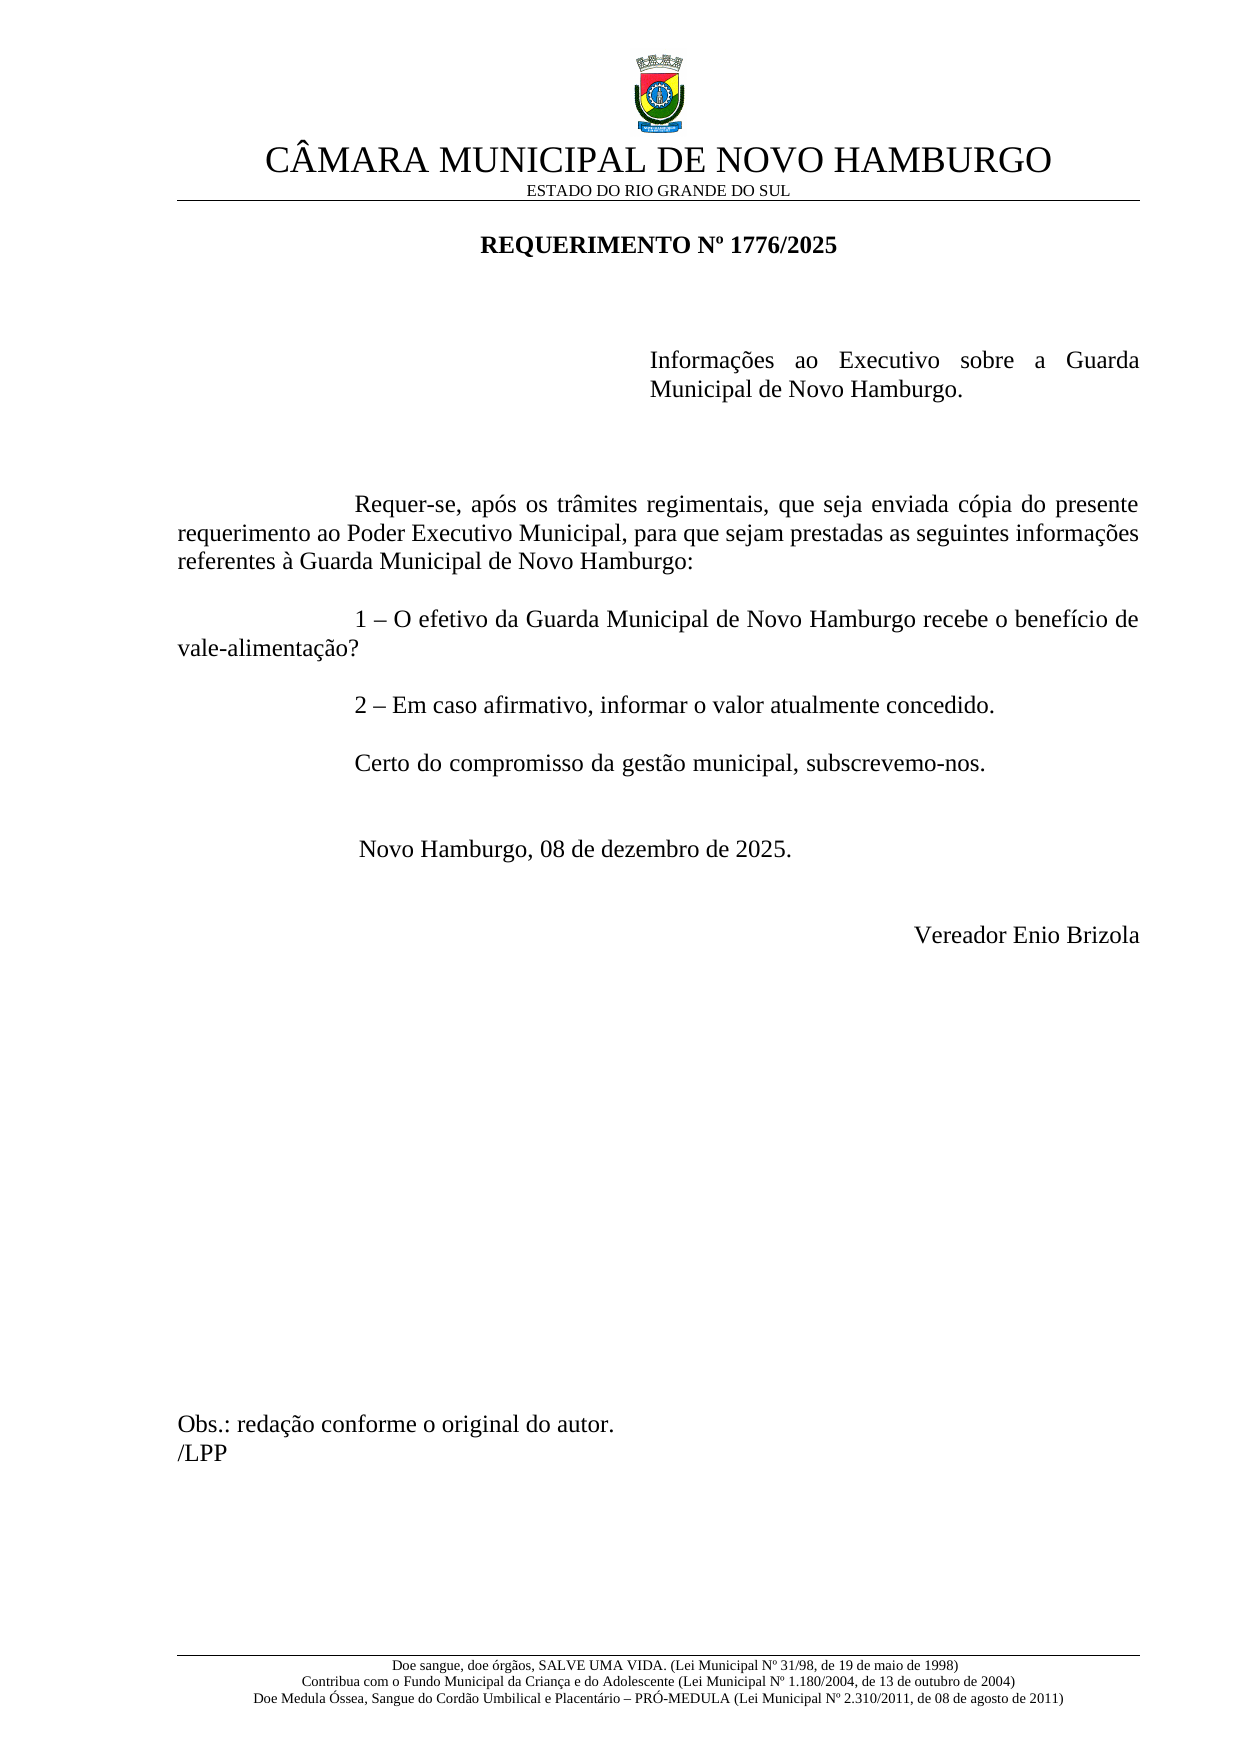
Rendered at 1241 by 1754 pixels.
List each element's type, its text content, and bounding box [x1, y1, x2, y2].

text Certo do compromisso da gestão municipal, subscrevemo-nos. Novo Hamburgo, 08 de dezembro de 2025. [177, 748, 1140, 863]
text Obs.: redação conforme o original do autor. [177, 1409, 1140, 1438]
text REQUERIMENTO Nº 1776/2025 [177, 230, 1140, 259]
text Vereador Enio Brizola [177, 920, 1140, 949]
text 2 – Em caso afirmativo, informar o valor atualmente concedido. [177, 690, 1140, 719]
text 1 – O efetivo da Guarda Municipal de Novo Hamburgo recebe o benefício de vale-alimentação? [177, 604, 1140, 661]
picture [630, 48, 687, 137]
text Informações ao Executivo sobre a Guarda Municipal de Novo Hamburgo. [649, 345, 1140, 403]
text Requer-se, após os trâmites regimentais, que seja enviada cópia do presente requerimento ao Poder Executivo Municipal, para que sejam prestadas as seguintes informações referentes à Guarda Municipal de Novo Hamburgo: [177, 489, 1140, 575]
text /LPP [177, 1438, 1140, 1466]
